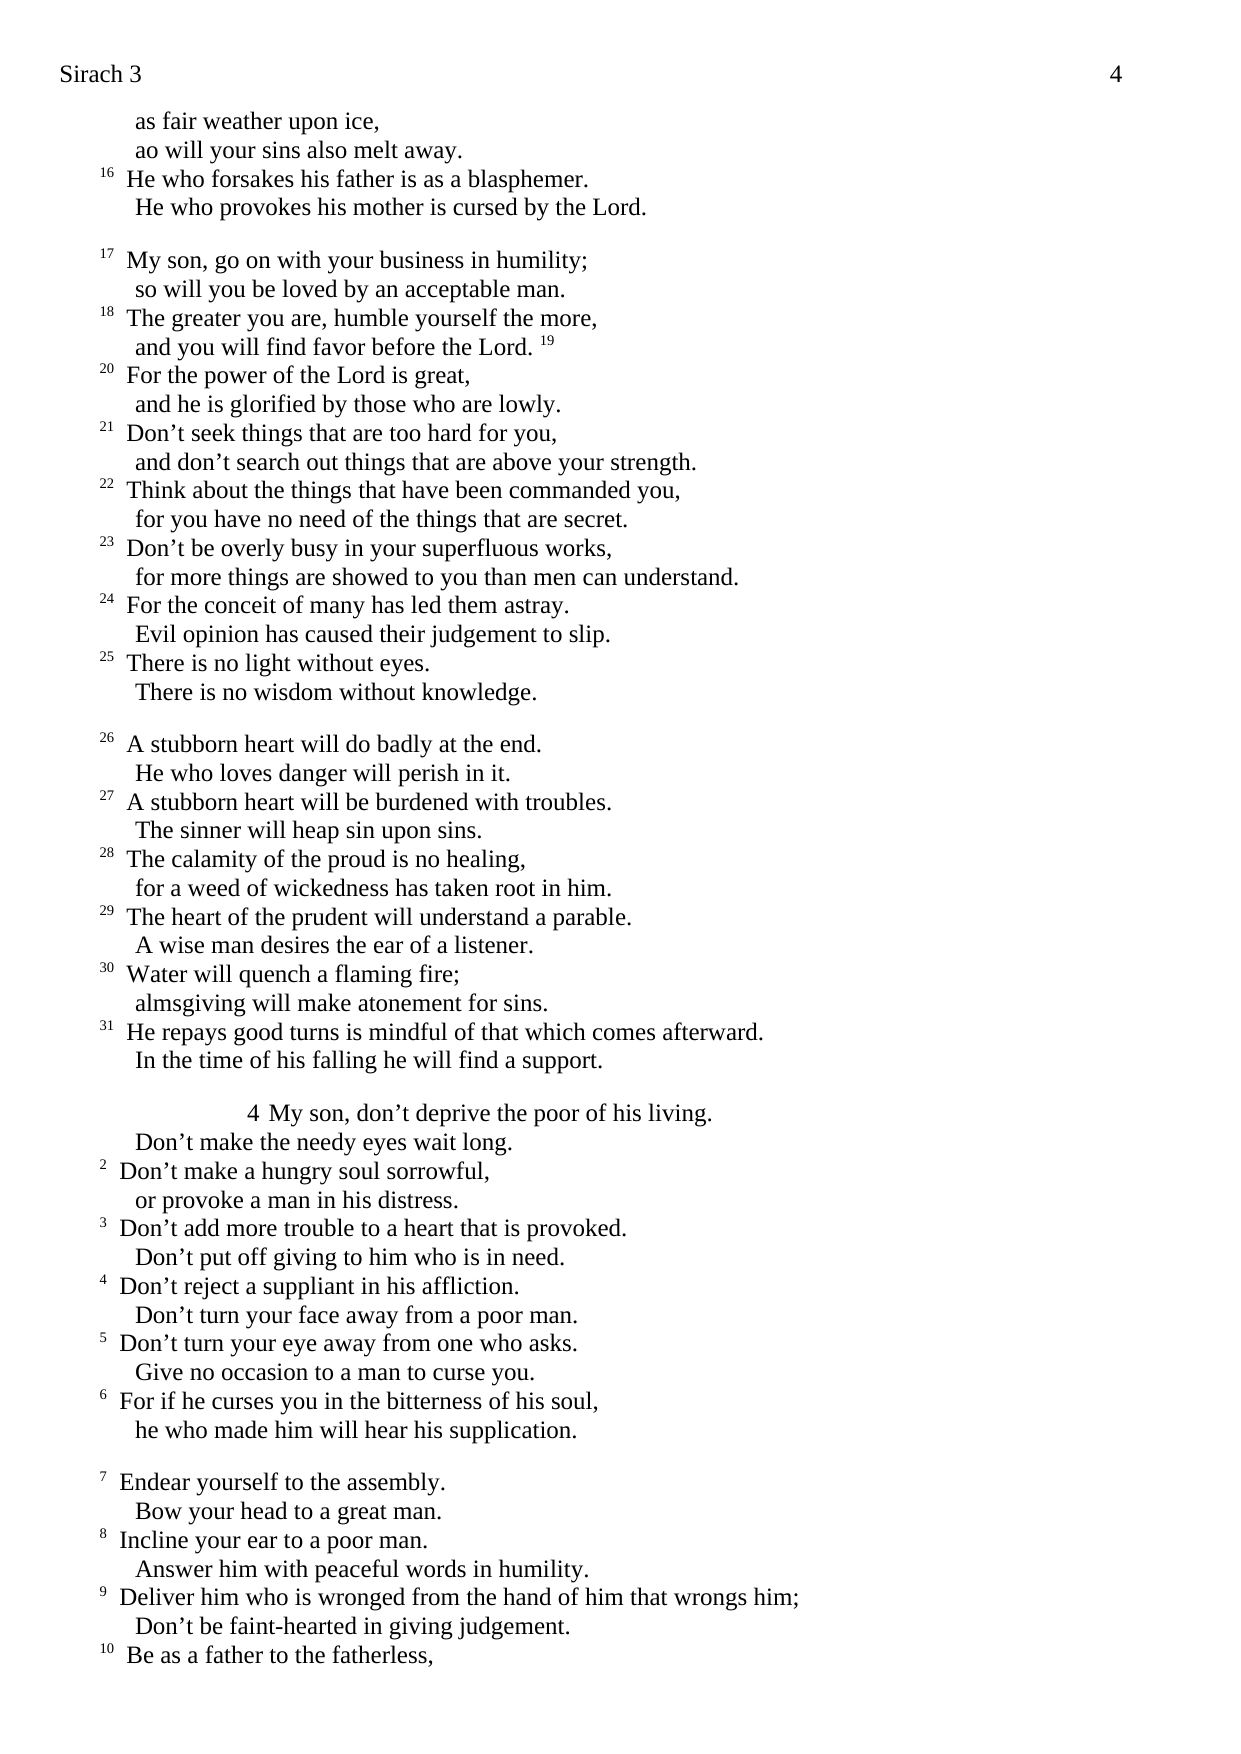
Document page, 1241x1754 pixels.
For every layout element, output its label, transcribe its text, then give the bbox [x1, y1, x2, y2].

text 21 Don’t seek things that are too hard for you, [99, 418, 1122, 447]
text 29 The heart of the prudent will understand a parable. [99, 902, 1122, 931]
text Don’t turn your face away from a poor man. [135, 1300, 1122, 1328]
text 8 Incline your ear to a poor man. [99, 1525, 1122, 1554]
text 4My son, don’t deprive the poor of his living. [247, 1098, 1122, 1127]
text 6 For if he curses you in the bitterness of his soul, [99, 1386, 1122, 1415]
text 28 The calamity of the proud is no healing, [99, 844, 1122, 873]
text 31 He repays good turns is mindful of that which comes afterward. [99, 1017, 1122, 1046]
text 18 The greater you are, humble yourself the more, [99, 303, 1122, 332]
text 22 Think about the things that have been commanded you, [99, 475, 1122, 504]
text The sinner will heap sin upon sins. [135, 816, 1122, 844]
text 17 My son, go on with your business in humility; [99, 245, 1122, 274]
text 20 For the power of the Lord is great, [99, 360, 1122, 389]
text 5 Don’t turn your eye away from one who asks. [99, 1328, 1122, 1357]
text 16 He who forsakes his father is as a blasphemer. [99, 164, 1122, 192]
text There is no wisdom without knowledge. [135, 677, 1122, 705]
text 23 Don’t be overly busy in your superfluous works, [99, 533, 1122, 562]
text 9 Deliver him who is wronged from the hand of him that wrongs him; [99, 1582, 1122, 1611]
text 30 Water will quench a flaming fire; [99, 959, 1122, 988]
text and you will find favor before the Lord. 19 [135, 332, 1122, 360]
text for a weed of wickedness has taken root in him. [135, 873, 1122, 902]
text 26 A stubborn heart will do badly at the end. [99, 729, 1122, 758]
text he who made him will hear his supplication. [135, 1415, 1122, 1443]
text or provoke a man in his distress. [135, 1185, 1122, 1213]
text Don’t be faint-hearted in giving judgement. [135, 1611, 1122, 1640]
text and he is glorified by those who are lowly. [135, 389, 1122, 418]
text 7 Endear yourself to the assembly. [99, 1467, 1122, 1496]
text Give no occasion to a man to curse you. [135, 1357, 1122, 1386]
text for you have no need of the things that are secret. [135, 504, 1122, 533]
text ao will your sins also melt away. [135, 135, 1122, 164]
text 2 Don’t make a hungry soul sorrowful, [99, 1156, 1122, 1185]
text so will you be loved by an acceptable man. [135, 274, 1122, 303]
text 27 A stubborn heart will be burdened with troubles. [99, 787, 1122, 816]
text 10 Be as a father to the fatherless, [99, 1640, 1122, 1669]
text He who provokes his mother is cursed by the Lord. [135, 192, 1122, 221]
text He who loves danger will perish in it. [135, 758, 1122, 787]
text Answer him with peaceful words in humility. [135, 1554, 1122, 1582]
text 25 There is no light without eyes. [99, 648, 1122, 677]
text Don’t make the needy eyes wait long. [135, 1127, 1122, 1156]
text almsgiving will make atonement for sins. [135, 988, 1122, 1017]
text 3 Don’t add more trouble to a heart that is provoked. [99, 1213, 1122, 1242]
text 4 Don’t reject a suppliant in his affliction. [99, 1271, 1122, 1300]
text and don’t search out things that are above your strength. [135, 447, 1122, 475]
text Don’t put off giving to him who is in need. [135, 1242, 1122, 1271]
text as fair weather upon ice, [135, 106, 1122, 135]
text Evil opinion has caused their judgement to slip. [135, 619, 1122, 648]
text Bow your head to a great man. [135, 1496, 1122, 1525]
text In the time of his falling he will find a support. [135, 1046, 1122, 1074]
text for more things are showed to you than men can understand. [135, 562, 1122, 590]
text 24 For the conceit of many has led them astray. [99, 590, 1122, 619]
text A wise man desires the ear of a listener. [135, 931, 1122, 959]
